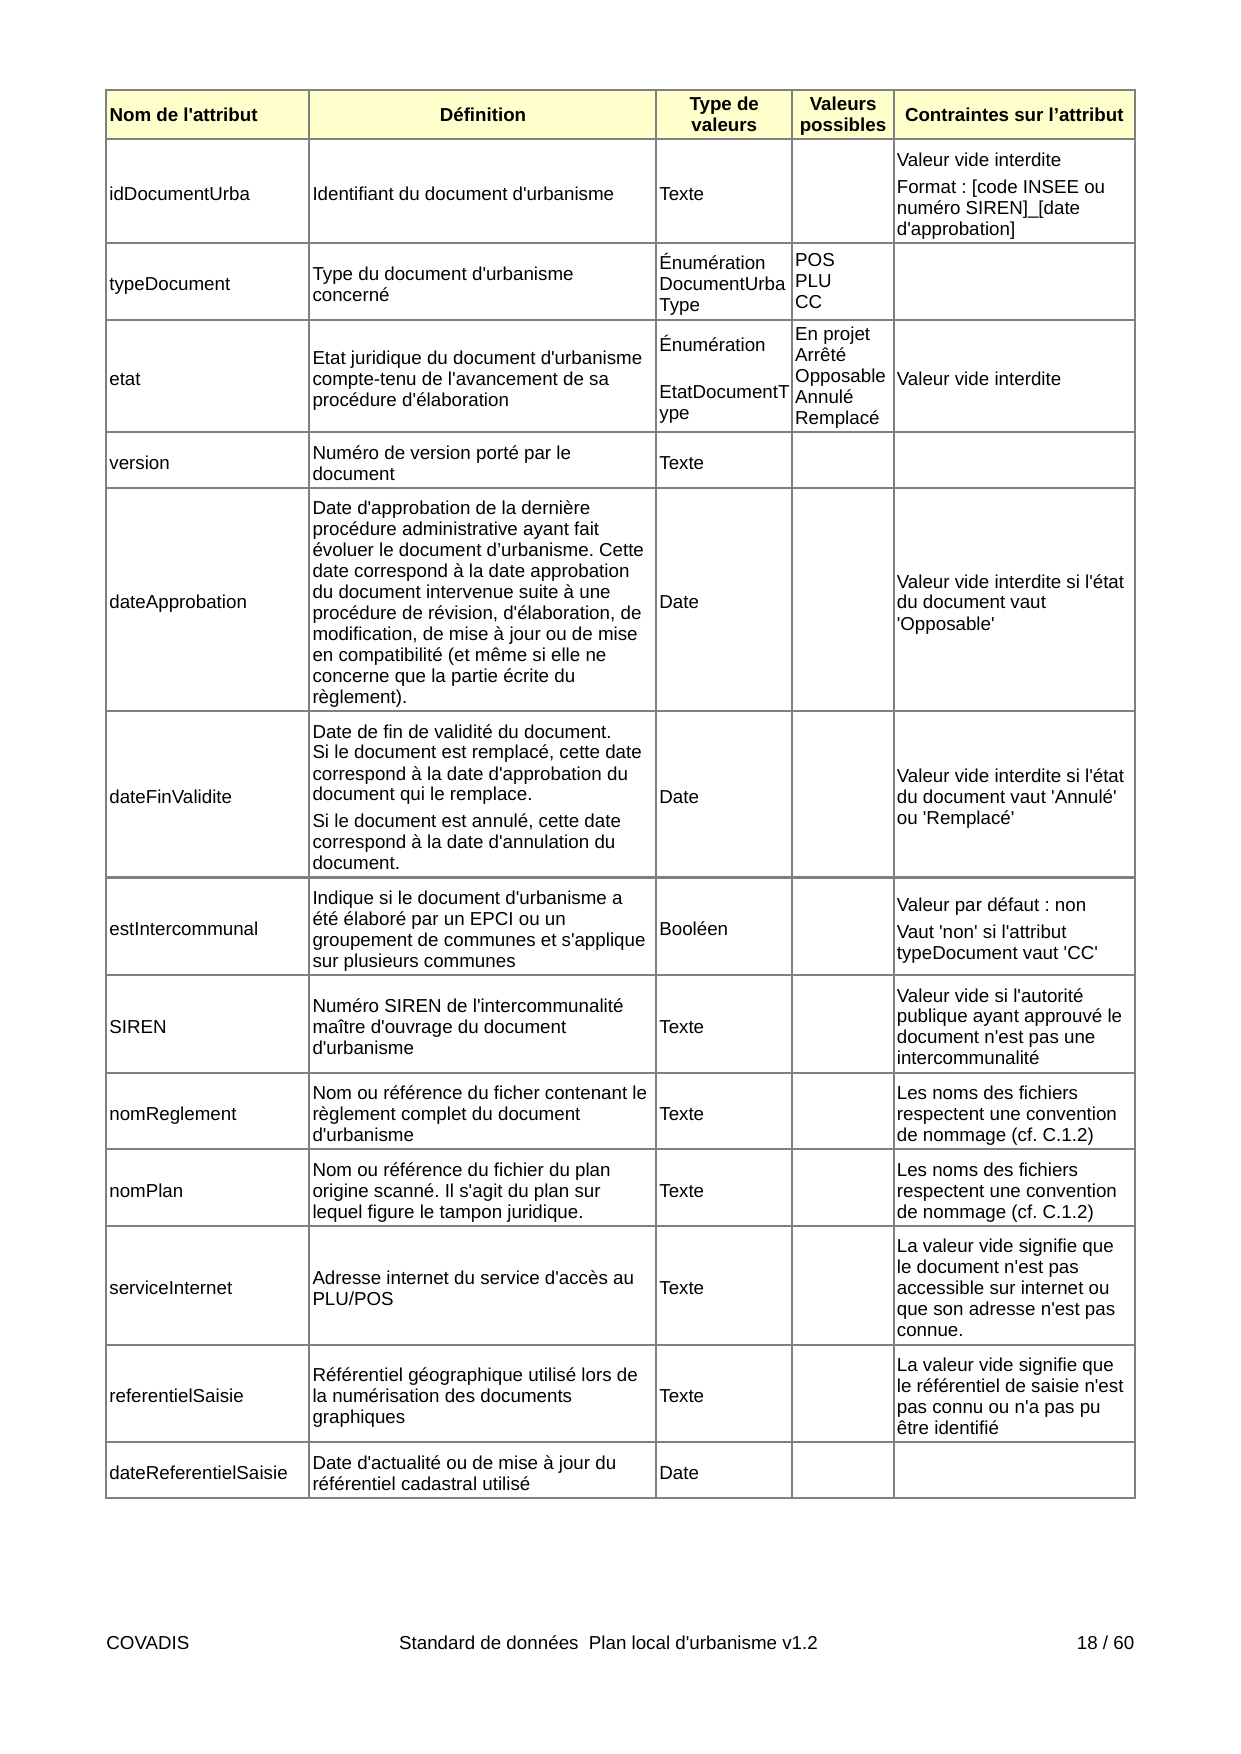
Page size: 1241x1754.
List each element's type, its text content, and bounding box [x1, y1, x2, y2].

table_cell Booléen [657, 879, 791, 974]
table_header Type de valeurs [657, 91, 791, 138]
table_header Nom de l'attribut [107, 91, 308, 138]
table_cell Date d'actualité ou de mise à jour du référentiel cadastral utilisé [310, 1443, 655, 1497]
table_cell Nom ou référence du fichier du plan origine scanné. Il s'agit du plan sur lequel figure le tampon juridique. [310, 1150, 655, 1225]
table_cell Les noms des fichiers respectent une convention de nommage (cf. C.1.2) [895, 1074, 1134, 1148]
table_cell Date [657, 1443, 791, 1497]
table_cell [793, 1443, 893, 1497]
table_cell referentielSaisie [107, 1346, 308, 1441]
table_cell Identifiant du document d'urbanisme [310, 140, 655, 242]
table_cell Texte [657, 976, 791, 1072]
table_cell Énumération DocumentUrbaType [657, 244, 791, 318]
table_cell La valeur vide signifie que le référentiel de saisie n'est pas connu ou n'a pas pu être identifié [895, 1346, 1134, 1441]
table_cell Type du document d'urbanisme concerné [310, 244, 655, 318]
table_cell [895, 244, 1134, 318]
table_cell Numéro de version porté par le document [310, 433, 655, 487]
table_cell Les noms des fichiers respectent une convention de nommage (cf. C.1.2) [895, 1150, 1134, 1225]
table_cell nomPlan [107, 1150, 308, 1225]
table_cell dateFinValidite [107, 712, 308, 876]
table_cell Valeur vide si l'autorité publique ayant approuvé le document n'est pas une intercommunalité [895, 976, 1134, 1072]
table_cell [793, 1150, 893, 1225]
table_cell estIntercommunal [107, 879, 308, 974]
table_cell Date [657, 712, 791, 876]
table_cell Texte [657, 140, 791, 242]
table_cell Adresse internet du service d'accès au PLU/POS [310, 1227, 655, 1343]
table_cell Date [657, 489, 791, 710]
table_cell [895, 1443, 1134, 1497]
table_cell [793, 879, 893, 974]
table_cell La valeur vide signifie que le document n'est pas accessible sur internet ou que son adresse n'est pas connue. [895, 1227, 1134, 1343]
table_cell Etat juridique du document d'urbanisme compte-tenu de l'avancement de sa procédure d'élaboration [310, 321, 655, 431]
table_cell Numéro SIREN de l'intercommunalité maître d'ouvrage du document d'urbanisme [310, 976, 655, 1072]
table_cell Valeur vide interdite si l'état du document vaut 'Opposable' [895, 489, 1134, 710]
table_header Valeurs possibles [793, 91, 893, 138]
table_cell Valeur vide interdite [895, 321, 1134, 431]
table_cell [793, 489, 893, 710]
table_cell Référentiel géographique utilisé lors de la numérisation des documents graphiques [310, 1346, 655, 1441]
table_cell Date d'approbation de la dernière procédure administrative ayant fait évoluer le document d’urbanisme. Cette date correspond à la date approbation du document intervenue suite à une procédure de révision, d'élaboration, de modification, de mise à jour ou de mise en compatibilité (et même si elle ne concerne que la partie écrite du règlement). [310, 489, 655, 710]
table_cell [793, 976, 893, 1072]
table_cell Date de fin de validité du document. Si le document est remplacé, cette date correspond à la date d'approbation du document qui le remplace. Si le document est annulé, cette date correspond à la date d'annulation du document. [310, 712, 655, 876]
table_cell Indique si le document d'urbanisme a été élaboré par un EPCI ou un groupement de communes et s'applique sur plusieurs communes [310, 879, 655, 974]
table_cell idDocumentUrba [107, 140, 308, 242]
table_cell Texte [657, 1074, 791, 1148]
table_cell [793, 712, 893, 876]
table_header Contraintes sur l’attribut [895, 91, 1134, 138]
table_cell [895, 433, 1134, 487]
table_cell Texte [657, 1227, 791, 1343]
table_cell [793, 1227, 893, 1343]
table_cell Valeur vide interdite Format : [code INSEE ou numéro SIREN]_[date d'approbation] [895, 140, 1134, 242]
table_cell SIREN [107, 976, 308, 1072]
table_header Définition [310, 91, 655, 138]
table_cell etat [107, 321, 308, 431]
table_cell [793, 433, 893, 487]
table_cell typeDocument [107, 244, 308, 318]
table_cell dateReferentielSaisie [107, 1443, 308, 1497]
table_cell En projet Arrêté Opposable Annulé Remplacé [793, 321, 893, 431]
table_cell [793, 140, 893, 242]
table_cell Texte [657, 1346, 791, 1441]
table_cell version [107, 433, 308, 487]
table_cell nomReglement [107, 1074, 308, 1148]
table_cell dateApprobation [107, 489, 308, 710]
table_cell [793, 1074, 893, 1148]
table_cell Énumération EtatDocumentType [657, 321, 791, 431]
table_cell Texte [657, 433, 791, 487]
table_cell Valeur vide interdite si l'état du document vaut 'Annulé' ou 'Remplacé' [895, 712, 1134, 876]
table_cell POS PLU CC [793, 244, 893, 318]
table_cell Valeur par défaut : non Vaut 'non' si l'attribut typeDocument vaut 'CC' [895, 879, 1134, 974]
table_cell Texte [657, 1150, 791, 1225]
table_cell Nom ou référence du ficher contenant le règlement complet du document d'urbanisme [310, 1074, 655, 1148]
table_cell [793, 1346, 893, 1441]
table_cell serviceInternet [107, 1227, 308, 1343]
